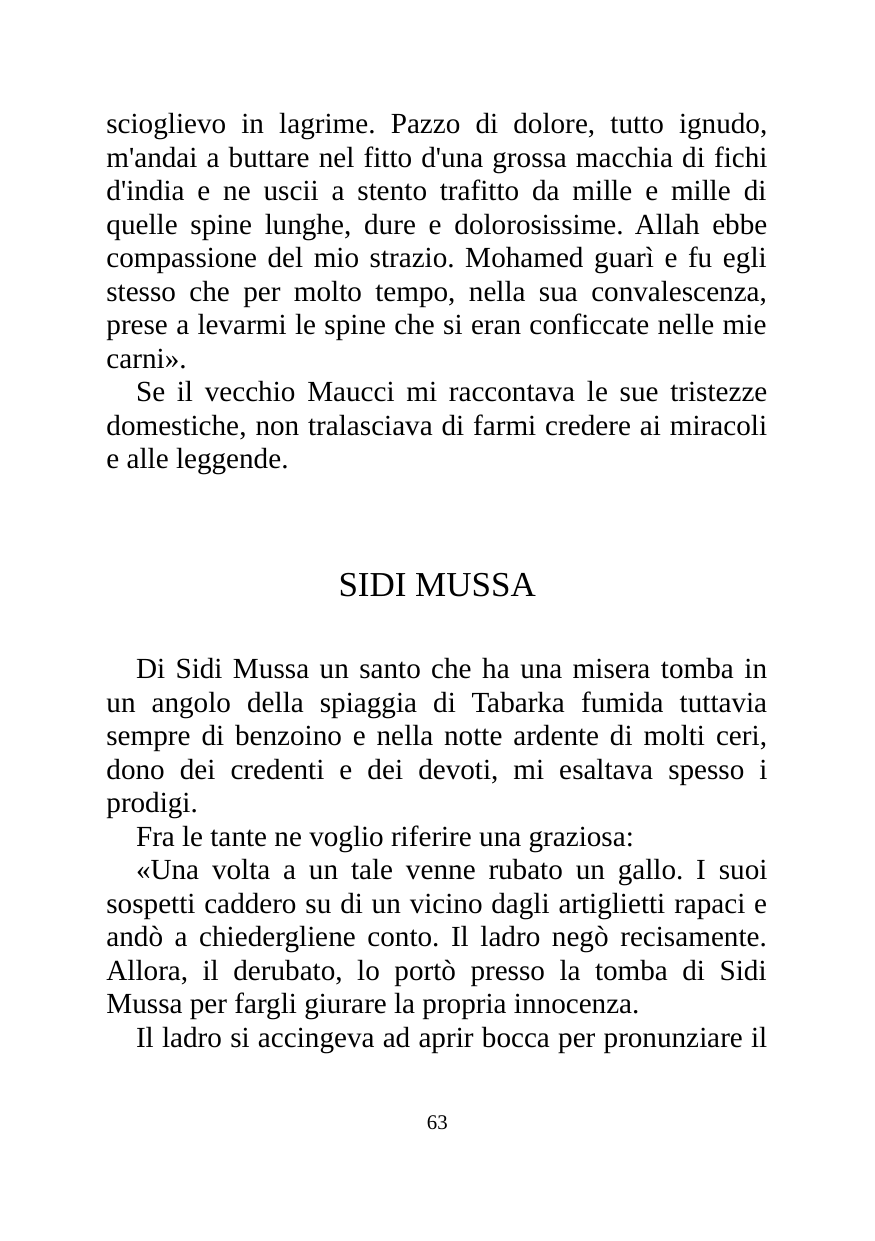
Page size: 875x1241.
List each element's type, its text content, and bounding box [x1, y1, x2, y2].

subtitle SIDI MUSSA [106, 564, 768, 604]
text scioglievo in lagrime. Pazzo di dolore, tutto ignudo, m'andai a buttare nel fitto d'una grossa macchia di fichi d'india e ne uscii a stento trafitto da mille e mille di quelle spine lunghe, dure e dolorosissime. Allah ebbe compassione del mio strazio. Mohamed guarì e fu egli stesso che per molto tempo, nella sua convalescenza, prese a levarmi le spine che si eran conficcate nelle mie carni». [106, 106, 768, 374]
text Il ladro si accingeva ad aprir bocca per pronunziare il [106, 1020, 768, 1054]
text Se il vecchio Maucci mi raccontava le sue tristezze domestiche, non tralasciava di farmi credere ai miracoli e alle leggende. [106, 374, 768, 475]
text Di Sidi Mussa un santo che ha una misera tomba in un angolo della spiaggia di Tabarka fumida tuttavia sempre di benzoino e nella notte ardente di molti ceri, dono dei credenti e dei devoti, mi esaltava spesso i prodigi. [106, 651, 768, 819]
text «Una volta a un tale venne rubato un gallo. I suoi sospetti caddero su di un vicino dagli artiglietti rapaci e andò a chiedergliene conto. Il ladro negò recisamente. Allora, il derubato, lo portò presso la tomba di Sidi Mussa per fargli giurare la propria innocenza. [106, 852, 768, 1020]
text Fra le tante ne voglio riferire una graziosa: [106, 819, 768, 852]
